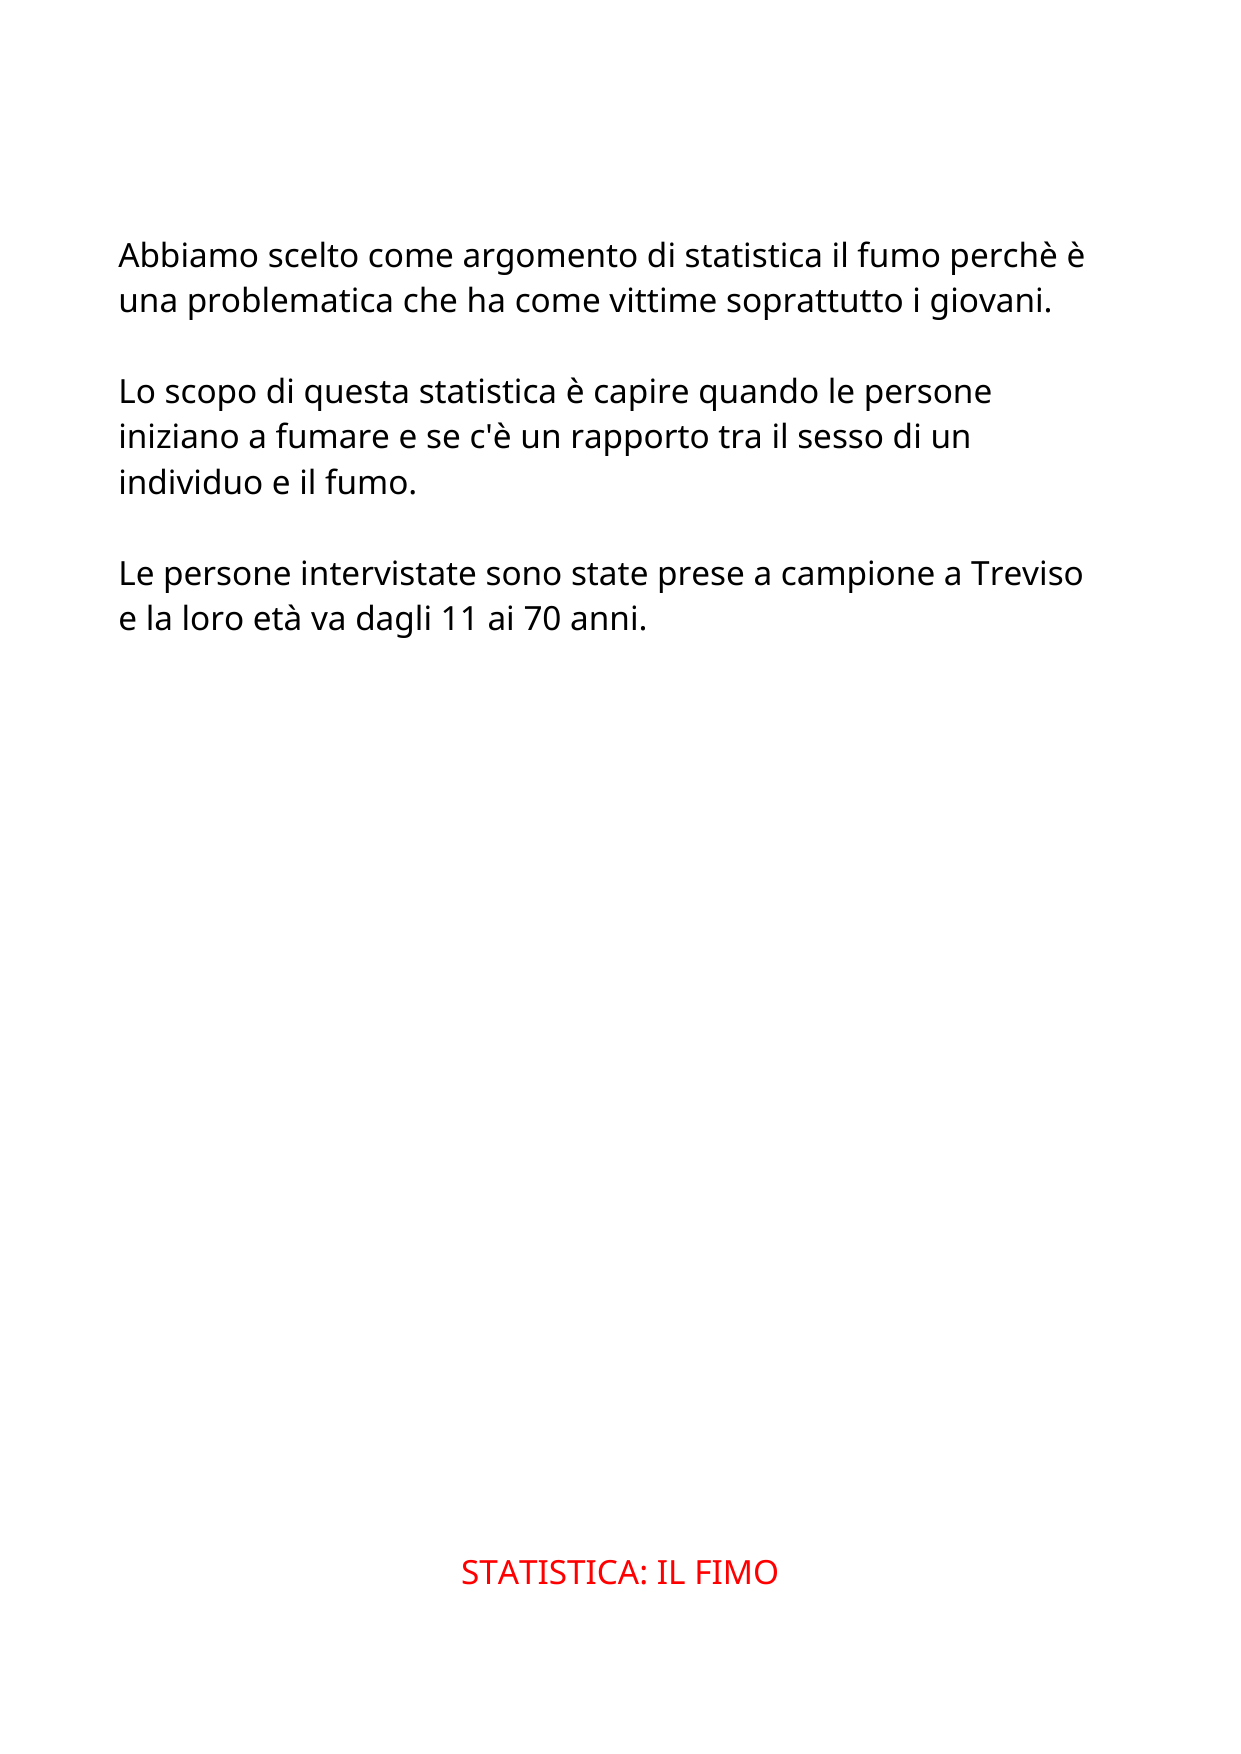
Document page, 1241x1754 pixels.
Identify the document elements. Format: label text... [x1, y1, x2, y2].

text Lo scopo di questa statistica è capire quando le persone iniziano a fumare e se c'è un rapporto tra il sesso di un individuo e il fumo. [118, 368, 1122, 504]
text STATISTICA: IL FIMO [118, 1549, 1122, 1594]
text e la loro età va dagli 11 ai 70 anni. [118, 595, 1122, 640]
text Abbiamo scelto come argomento di statistica il fumo perchè è una problematica che ha come vittime soprattutto i giovani. [118, 232, 1122, 322]
text Le persone intervistate sono state prese a campione a Treviso [118, 549, 1122, 595]
